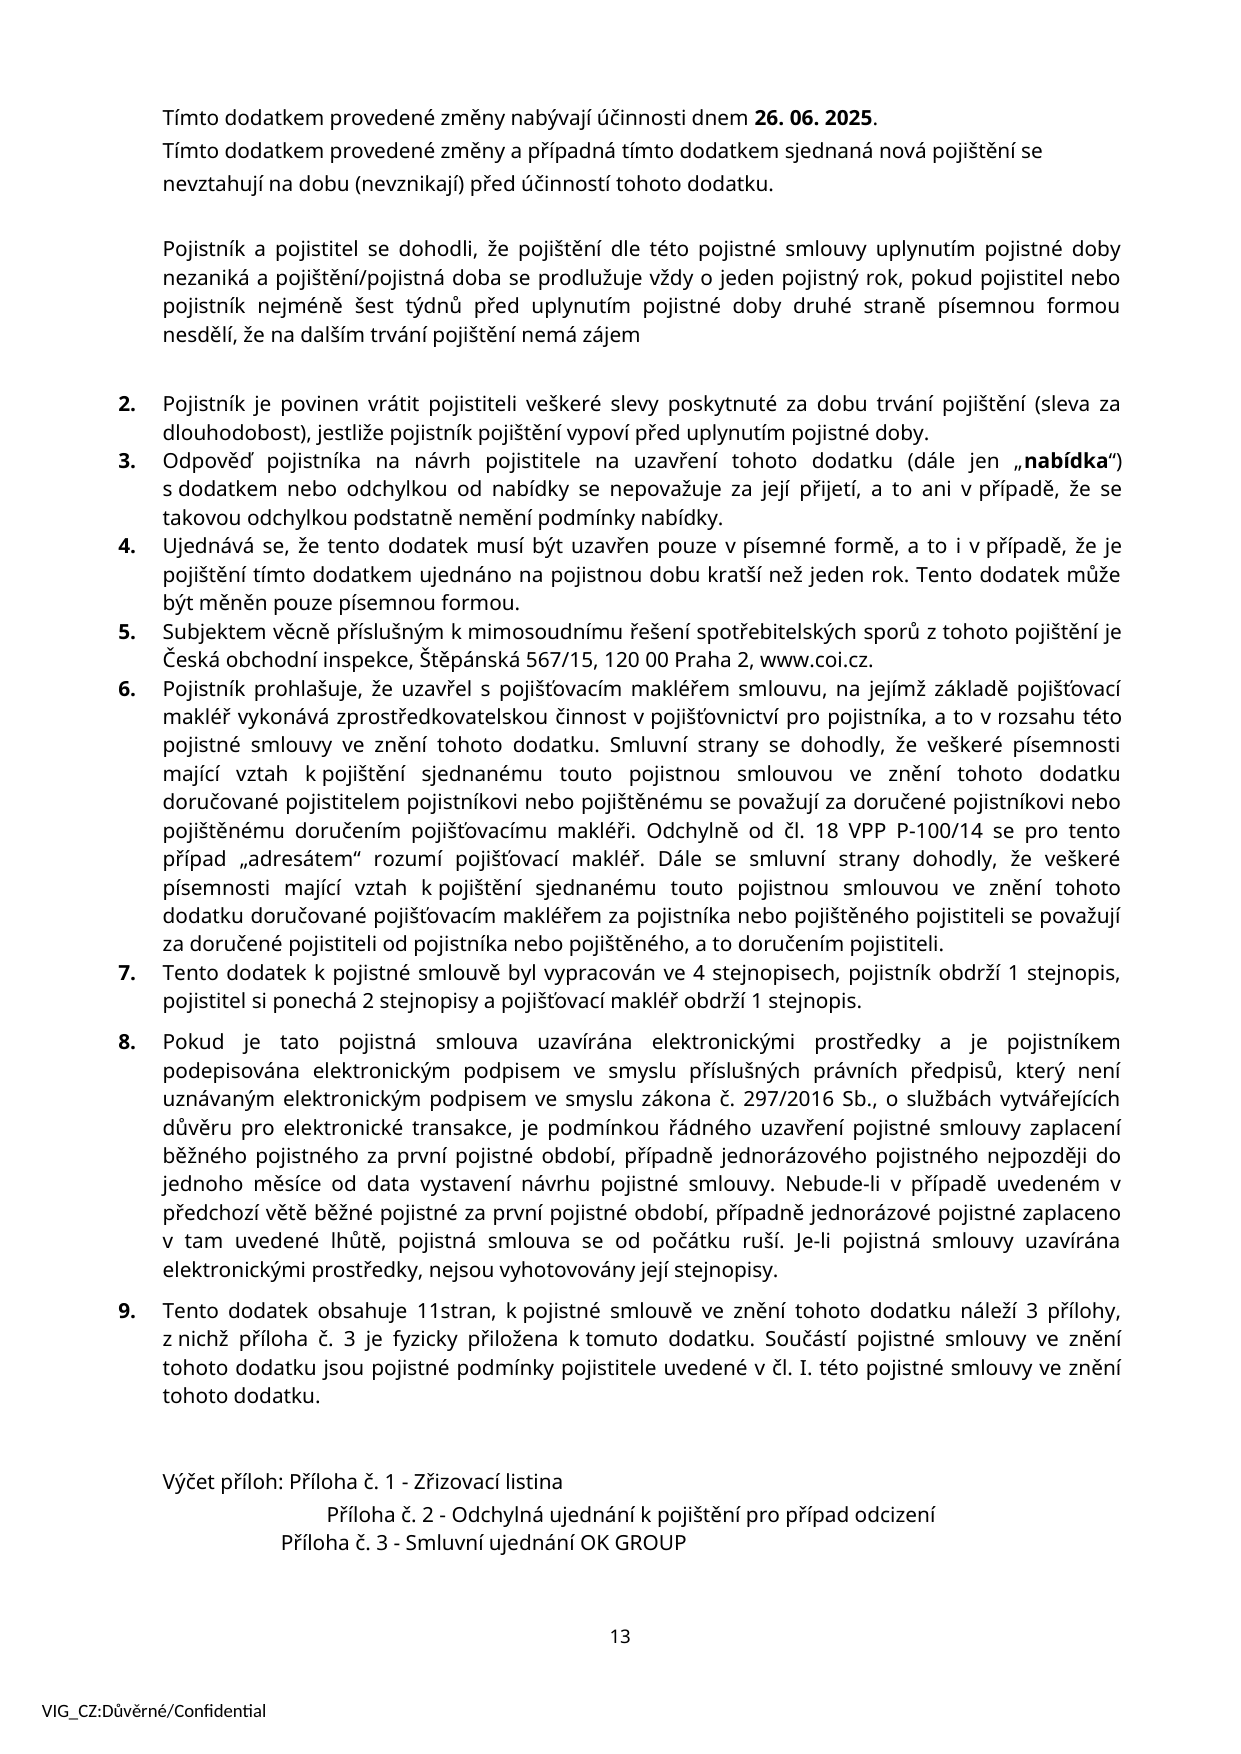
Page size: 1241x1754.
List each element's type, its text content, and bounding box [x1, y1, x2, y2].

text Pojistník a pojistitel se dohodli, že pojištění dle této pojistné smlouvy uplynutím pojistné doby nezaniká a pojištění/pojistná doba se prodlužuje vždy o jeden pojistný rok, pokud pojistitel nebo pojistník nejméně šest týdnů před uplynutím pojistné doby druhé straně písemnou formou nesdělí, že na dalším trvání pojištění nemá zájem [162, 234, 1122, 348]
list Subjektem věcně příslušným k mimosoudnímu řešení spotřebitelských sporů z tohoto pojištění je Česká obchodní inspekce, Štěpánská 567/15, 120 00 Praha 2, www.coi.cz. [118, 617, 1122, 674]
list Tento dodatek obsahuje 11stran, k pojistné smlouvě ve znění tohoto dodatku náleží 3 přílohy, z nichž příloha č. 3 je fyzicky přiložena k tomuto dodatku. Součástí pojistné smlouvy ve znění tohoto dodatku jsou pojistné podmínky pojistitele uvedené v čl. I. této pojistné smlouvy ve znění tohoto dodatku. [118, 1296, 1122, 1409]
list Odpověď pojistníka na návrh pojistitele na uzavření tohoto dodatku (dále jen „nabídka“) s dodatkem nebo odchylkou od nabídky se nepovažuje za její přijetí, a to ani v případě, že se takovou odchylkou podstatně nemění podmínky nabídky. [118, 446, 1122, 531]
list Pokud je tato pojistná smlouva uzavírána elektronickými prostředky a je pojistníkem podepisována elektronickým podpisem ve smyslu příslušných právních předpisů, který není uznávaným elektronickým podpisem ve smyslu zákona č. 297/2016 Sb., o službách vytvářejících důvěru pro elektronické transakce, je podmínkou řádného uzavření pojistné smlouvy zaplacení běžného pojistného za první pojistné období, případně jednorázového pojistného nejpozději do jednoho měsíce od data vystavení návrhu pojistné smlouvy. Nebude-li v případě uvedeném v předchozí větě běžné pojistné za první pojistné období, případně jednorázové pojistné zaplaceno v tam uvedené lhůtě, pojistná smlouva se od počátku ruší. Je-li pojistná smlouvy uzavírána elektronickými prostředky, nejsou vyhotovovány její stejnopisy. [118, 1027, 1122, 1283]
text Příloha č. 3 - Smluvní ujednání OK GROUP [118, 1528, 1122, 1557]
text Příloha č. 2 - Odchylná ujednání k pojištění pro případ odcizení [162, 1500, 1122, 1528]
list Pojistník je povinen vrátit pojistiteli veškeré slevy poskytnuté za dobu trvání pojištění (sleva za dlouhodobost), jestliže pojistník pojištění vypoví před uplynutím pojistné doby. [118, 389, 1122, 446]
list Pojistník prohlašuje, že uzavřel s pojišťovacím makléřem smlouvu, na jejímž základě pojišťovací makléř vykonává zprostředkovatelskou činnost v pojišťovnictví pro pojistníka, a to v rozsahu této pojistné smlouvy ve znění tohoto dodatku. Smluvní strany se dohodly, že veškeré písemnosti mající vztah k pojištění sjednanému touto pojistnou smlouvou ve znění tohoto dodatku doručované pojistitelem pojistníkovi nebo pojištěnému se považují za doručené pojistníkovi nebo pojištěnému doručením pojišťovacímu makléři. Odchylně od čl. 18 VPP P-100/14 se pro tento případ „adresátem“ rozumí pojišťovací makléř. Dále se smluvní strany dohodly, že veškeré písemnosti mající vztah k pojištění sjednanému touto pojistnou smlouvou ve znění tohoto dodatku doručované pojišťovacím makléřem za pojistníka nebo pojištěného pojistiteli se považují za doručené pojistiteli od pojistníka nebo pojištěného, a to doručením pojistiteli. [118, 674, 1122, 958]
list Tento dodatek k pojistné smlouvě byl vypracován ve 4 stejnopisech, pojistník obdrží 1 stejnopis, pojistitel si ponechá 2 stejnopisy a pojišťovací makléř obdrží 1 stejnopis. [118, 958, 1122, 1015]
text Výčet příloh: Příloha č. 1 - Zřizovací listina [162, 1467, 1122, 1496]
text Tímto dodatkem provedené změny nabývají účinnosti dnem 26. 06. 2025. [162, 103, 1122, 132]
text Tímto dodatkem provedené změny a případná tímto dodatkem sjednaná nová pojištění se nevztahují na dobu (nevznikají) před účinností tohoto dodatku. [162, 136, 1122, 197]
list Ujednává se, že tento dodatek musí být uzavřen pouze v písemné formě, a to i v případě, že je pojištění tímto dodatkem ujednáno na pojistnou dobu kratší než jeden rok. Tento dodatek může být měněn pouze písemnou formou. [118, 531, 1122, 617]
